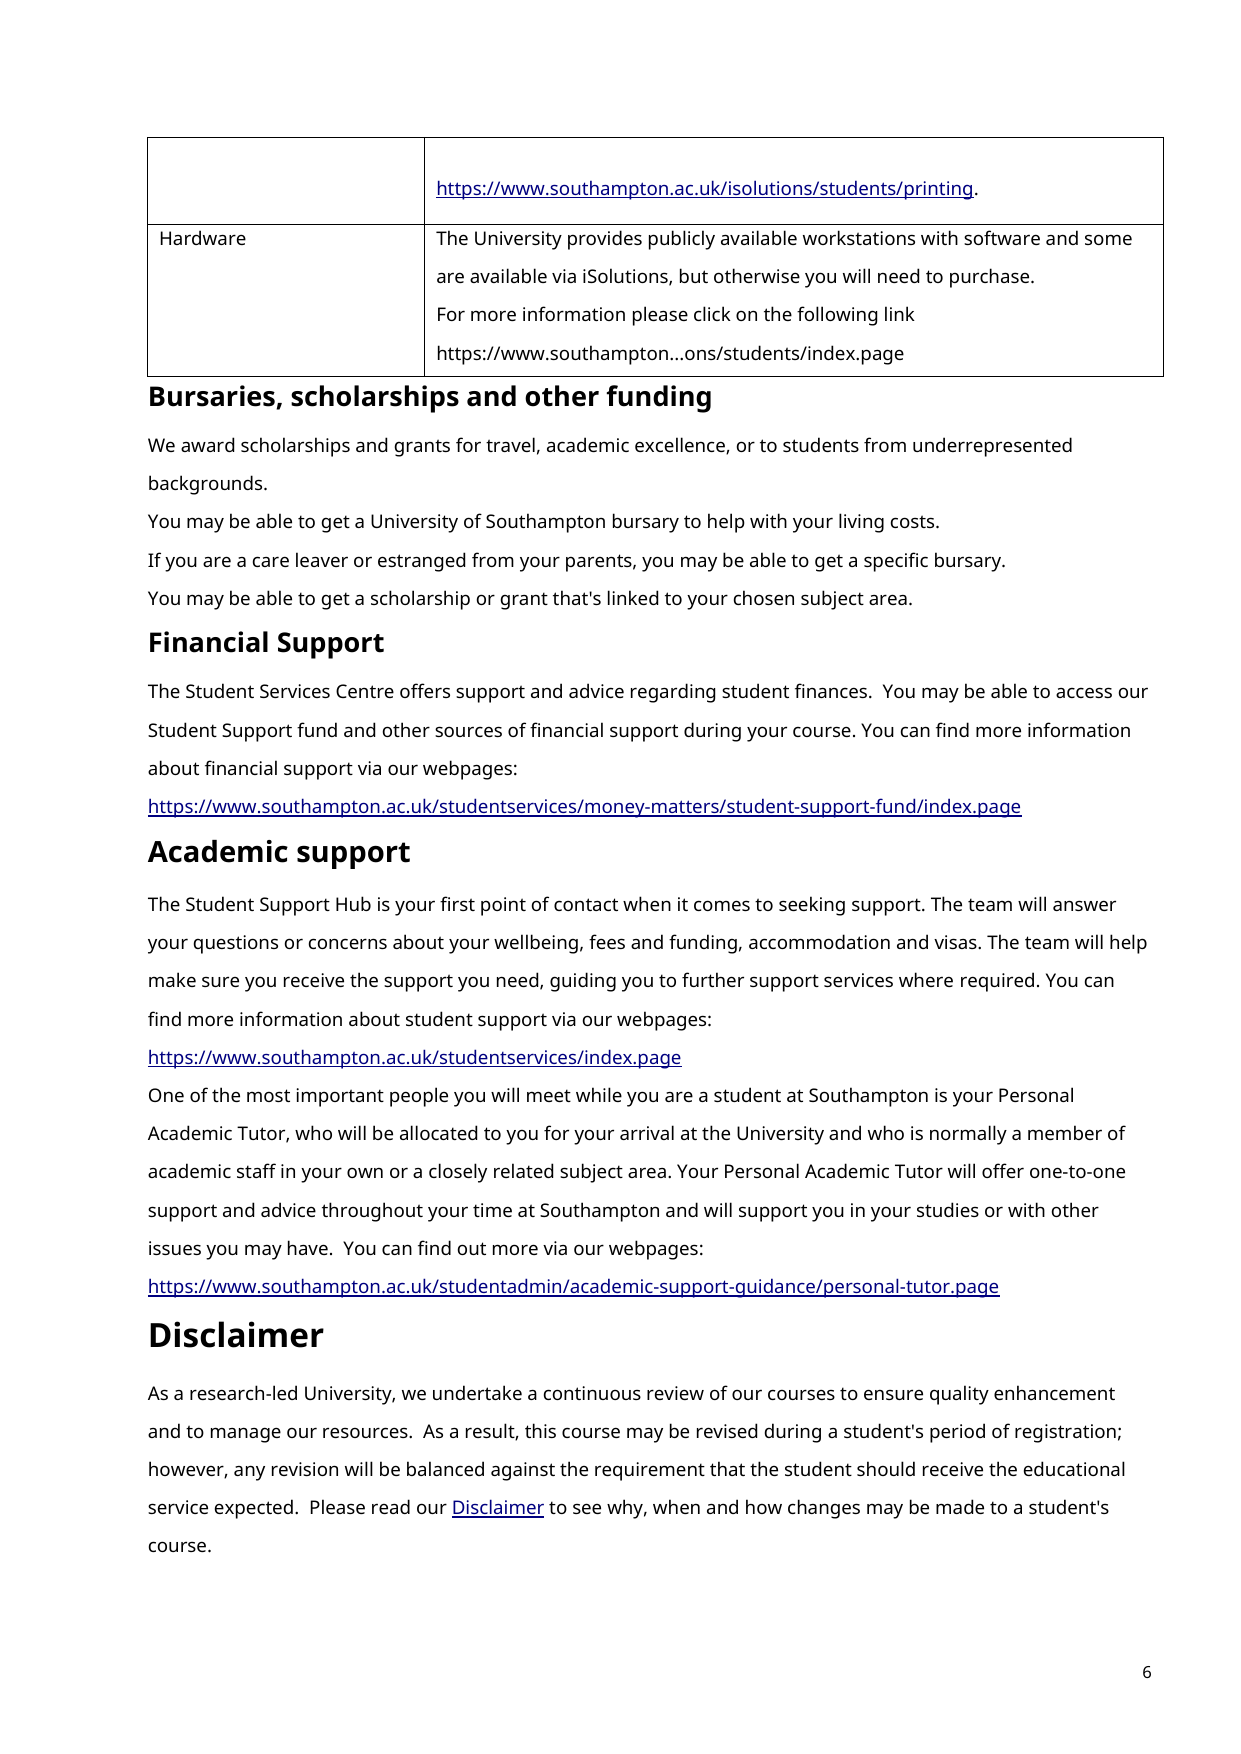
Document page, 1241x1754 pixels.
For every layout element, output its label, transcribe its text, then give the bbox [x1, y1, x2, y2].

table_cell The University provides publicly available workstations with software and some are available via iSolutions, but otherwise you will need to purchase. For more information please click on the following link https://www.southampton...ons/students/index.page [425, 225, 1163, 376]
table_cell [148, 138, 424, 224]
table_cell https://www.southampton.ac.uk/isolutions/students/printing. [425, 138, 1163, 224]
text One of the most important people you will meet while you are a student at Southampton is your Personal Academic Tutor, who will be allocated to you for your arrival at the University and who is normally a member of academic staff in your own or a closely related subject area. Your Personal Academic Tutor will offer one-to-one support and advice throughout your time at Southampton and will support you in your studies or with other issues you may have. You can find out more via our webpages: [148, 1082, 1152, 1261]
table_cell Hardware [148, 225, 424, 376]
text You may be able to get a University of Southampton bursary to help with your living costs. [148, 509, 1152, 534]
text https://www.southampton.ac.uk/studentservices/index.page [148, 1044, 1152, 1070]
text The Student Support Hub is your first point of contact when it comes to seeking support. The team will answer your questions or concerns about your wellbeing, fees and funding, accommodation and visas. The team will help make sure you receive the support you need, guiding you to further support services where required. You can find more information about student support via our webpages: [148, 891, 1152, 1031]
text The Student Services Centre offers support and advice regarding student finances. You may be able to access our Student Support fund and other sources of financial support during your course. You can find more information about financial support via our webpages: https://www.southampton.ac.uk/studentservices/money-matters/student-support-fund/index.page [148, 679, 1152, 819]
text https://www.southampton.ac.uk/studentadmin/academic-support-guidance/personal-tutor.page [148, 1273, 1152, 1299]
text If you are a care leaver or estranged from your parents, you may be able to get a specific bursary. [148, 547, 1152, 573]
subtitle Bursaries, scholarships and other funding [148, 377, 1152, 414]
text We award scholarships and grants for travel, academic excellence, or to students from underrepresented backgrounds. [148, 432, 1152, 496]
text You may be able to get a scholarship or grant that's linked to your chosen subject area. [148, 585, 1152, 611]
subtitle Financial Support [148, 623, 1152, 660]
subtitle Disclaimer [148, 1312, 1152, 1357]
text As a research-led University, we undertake a continuous review of our courses to ensure quality enhancement and to manage our resources. As a result, this course may be revised during a student's period of registration; however, any revision will be balanced against the requirement that the student should receive the educational service expected. Please read our Disclaimer to see why, when and how changes may be made to a student's course. [148, 1380, 1152, 1558]
subtitle Academic support [148, 832, 1152, 871]
